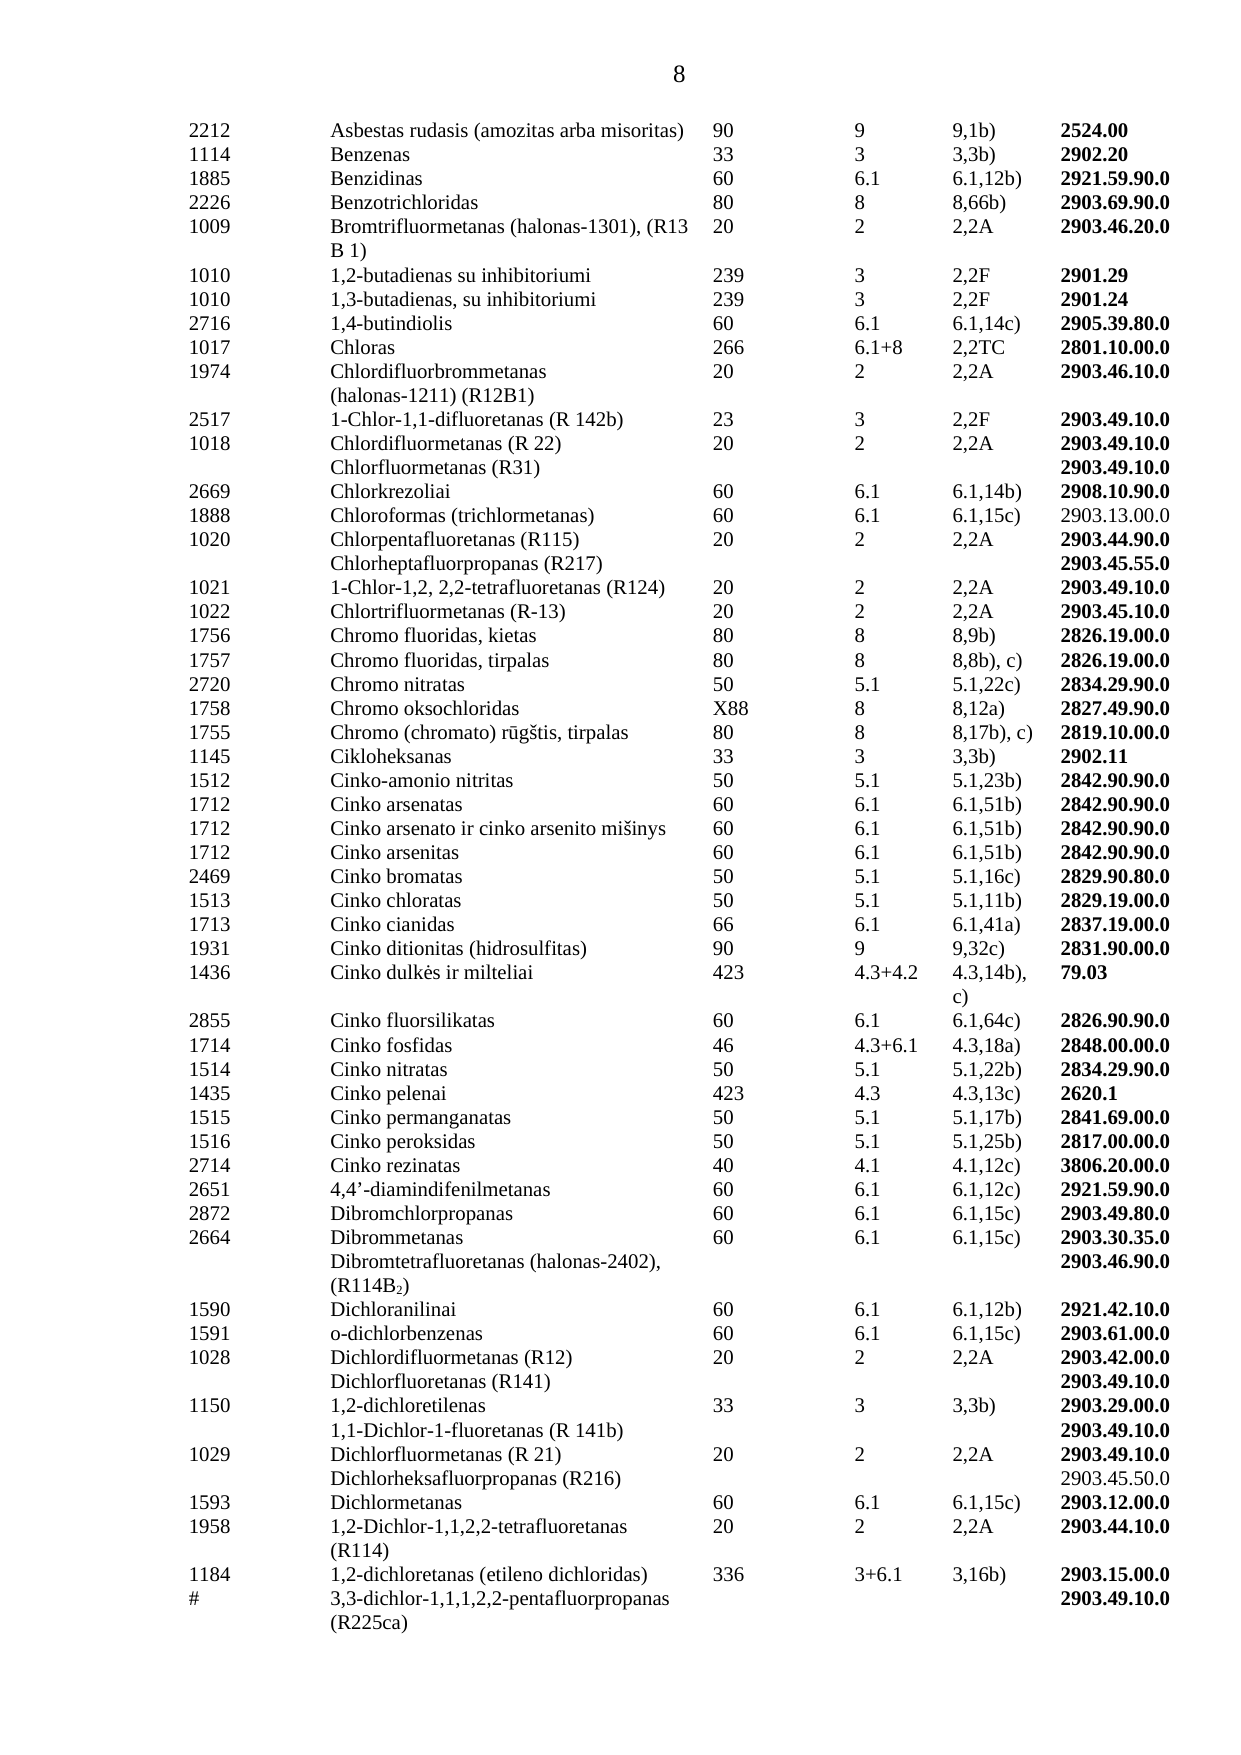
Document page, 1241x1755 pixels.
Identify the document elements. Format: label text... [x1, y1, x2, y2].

table_cell 2903.49.10.0 [1049, 575, 1181, 599]
table_cell 2842.90.90.0 [1049, 840, 1181, 864]
table_cell [701, 1466, 843, 1490]
table_cell 2826.19.00.0 [1049, 648, 1181, 672]
table_cell 2903.49.10.0 [1049, 1418, 1181, 1442]
table_cell 6.1 [843, 1225, 941, 1249]
table_cell 1,2-dichloretanas (etileno dichloridas) [319, 1562, 701, 1586]
table_cell 6.1,64c) [941, 1009, 1049, 1032]
table_cell 3,3b) [941, 142, 1049, 166]
table_cell 2903.45.55.0 [1049, 551, 1181, 575]
table_cell 2903.46.90.0 [1049, 1249, 1181, 1297]
table_cell 8 [843, 624, 941, 647]
table_cell 1020 [177, 527, 319, 551]
table_cell 60 [701, 1225, 843, 1249]
table_cell Cinko permanganatas [319, 1105, 701, 1129]
table_cell 2903.69.90.0 [1049, 190, 1181, 214]
table_cell Dibromtetrafluoretanas (halonas-2402), (R114B2) [319, 1249, 701, 1297]
table_cell 1435 [177, 1081, 319, 1105]
table_cell 80 [701, 624, 843, 647]
table_cell 8,9b) [941, 624, 1049, 647]
table_cell Cikloheksanas [319, 744, 701, 768]
table_cell 1021 [177, 575, 319, 599]
table_cell 2903.61.00.0 [1049, 1321, 1181, 1345]
table_cell Chromo fluoridas, tirpalas [319, 648, 701, 672]
table_cell [701, 383, 843, 407]
table_cell 6.1 [843, 792, 941, 816]
table_cell 2903.45.10.0 [1049, 599, 1181, 623]
table_cell 2902.11 [1049, 744, 1181, 768]
table_cell 6.1 [843, 503, 941, 527]
table_cell 20 [701, 575, 843, 599]
table_cell Cinko nitratas [319, 1057, 701, 1081]
table_cell Cinko bromatas [319, 864, 701, 888]
table_cell [843, 1249, 941, 1297]
table_cell 1018 [177, 431, 319, 455]
table_cell 6.1 [843, 166, 941, 190]
table_cell [177, 383, 319, 407]
table_cell 2903.13.00.0 [1049, 503, 1181, 527]
table_cell [701, 1418, 843, 1442]
table_cell [941, 1418, 1049, 1442]
table_cell 6.1 [843, 1321, 941, 1345]
table_cell 1,3-butadienas, su inhibitoriumi [319, 287, 701, 311]
table_cell 5.1 [843, 672, 941, 696]
table_cell 2903.29.00.0 [1049, 1394, 1181, 1417]
table_cell 3,3-dichlor-1,1,1,2,2-pentafluorpropanas (R225ca) [319, 1586, 701, 1634]
table_cell 2831.90.00.0 [1049, 936, 1181, 960]
table_cell 1010 [177, 287, 319, 311]
table_cell 1512 [177, 768, 319, 792]
table_cell 1714 [177, 1033, 319, 1057]
table_cell [941, 1369, 1049, 1393]
table_cell 266 [701, 335, 843, 359]
table_cell 1,4-butindiolis [319, 311, 701, 335]
table_cell 23 [701, 407, 843, 431]
table_cell 5.1,16c) [941, 864, 1049, 888]
table_cell 2855 [177, 1009, 319, 1032]
table_cell 50 [701, 1129, 843, 1153]
table_cell 40 [701, 1153, 843, 1177]
table_cell Bromtrifluormetanas (halonas-1301), (R13 B 1) [319, 214, 701, 262]
table_cell [701, 455, 843, 479]
table_cell 5.1 [843, 1057, 941, 1081]
table_cell 60 [701, 840, 843, 864]
table_cell Chlorheptafluorpropanas (R217) [319, 551, 701, 575]
table_cell 5.1 [843, 864, 941, 888]
table_cell Chlorfluormetanas (R31) [319, 455, 701, 479]
table_cell 2841.69.00.0 [1049, 1105, 1181, 1129]
table_cell [177, 1369, 319, 1393]
table_cell 1514 [177, 1057, 319, 1081]
table_cell Cinko chloratas [319, 888, 701, 912]
table_cell 50 [701, 888, 843, 912]
table_cell Cinko arsenato ir cinko arsenito mišinys [319, 816, 701, 840]
table_cell 2 [843, 1514, 941, 1562]
table_cell 50 [701, 768, 843, 792]
table_cell 60 [701, 792, 843, 816]
table_cell 2,2A [941, 1345, 1049, 1369]
table_cell Chloroformas (trichlormetanas) [319, 503, 701, 527]
table_cell 20 [701, 1442, 843, 1466]
table_cell Cinko dulkės ir milteliai [319, 960, 701, 1008]
table_cell 2903.49.10.0 [1049, 1586, 1181, 1634]
table_cell 239 [701, 263, 843, 287]
table_cell 6.1,51b) [941, 840, 1049, 864]
table_cell 5.1 [843, 768, 941, 792]
table_cell 5.1,22c) [941, 672, 1049, 696]
table_cell Dichlorheksafluorpropanas (R216) [319, 1466, 701, 1490]
table_cell 2,2A [941, 1442, 1049, 1466]
table_cell Dibrommetanas [319, 1225, 701, 1249]
table_cell [843, 455, 941, 479]
table_cell 2 [843, 214, 941, 262]
table_cell 1114 [177, 142, 319, 166]
table_cell [941, 551, 1049, 575]
table_cell Dichloranilinai [319, 1297, 701, 1321]
table_cell 1029 [177, 1442, 319, 1466]
table_cell [941, 1249, 1049, 1297]
table_cell Benzidinas [319, 166, 701, 190]
table_cell [941, 1586, 1049, 1634]
table_cell 6.1,14c) [941, 311, 1049, 335]
table_cell 60 [701, 816, 843, 840]
table_cell # [177, 1586, 319, 1634]
table_cell 60 [701, 1490, 843, 1514]
table_cell 2842.90.90.0 [1049, 816, 1181, 840]
table_cell 2469 [177, 864, 319, 888]
table_cell 2903.49.10.0 [1049, 455, 1181, 479]
table_cell 423 [701, 1081, 843, 1105]
table_cell 2819.10.00.0 [1049, 720, 1181, 744]
table_cell 1,2-butadienas su inhibitoriumi [319, 263, 701, 287]
table_cell 6.1 [843, 1490, 941, 1514]
table_cell 9 [843, 936, 941, 960]
table_cell 2,2F [941, 287, 1049, 311]
table_cell 2903.49.10.0 [1049, 431, 1181, 455]
table_cell 1028 [177, 1345, 319, 1369]
table_cell 4.3+6.1 [843, 1033, 941, 1057]
table_cell 2921.42.10.0 [1049, 1297, 1181, 1321]
table_cell 2 [843, 1442, 941, 1466]
table_cell [701, 1586, 843, 1634]
table_cell 1958 [177, 1514, 319, 1562]
table_cell 2,2A [941, 599, 1049, 623]
table_cell Chloras [319, 335, 701, 359]
table_cell 8 [843, 648, 941, 672]
table_cell 5.1 [843, 1129, 941, 1153]
table_cell 8 [843, 720, 941, 744]
table_cell 1009 [177, 214, 319, 262]
table_cell Dichlorfluoretanas (R141) [319, 1369, 701, 1393]
table_cell Cinko arsenatas [319, 792, 701, 816]
table_cell 4.3,18a) [941, 1033, 1049, 1057]
table_cell Dichlormetanas [319, 1490, 701, 1514]
table_cell 2,2TC [941, 335, 1049, 359]
table_cell 4.1,12c) [941, 1153, 1049, 1177]
table_cell 33 [701, 142, 843, 166]
table_cell 2524.00 [1049, 118, 1181, 142]
table_cell 423 [701, 960, 843, 1008]
table_cell 3 [843, 263, 941, 287]
table_cell Dibromchlorpropanas [319, 1201, 701, 1225]
table_cell Cinko fosfidas [319, 1033, 701, 1057]
table_cell 6.1 [843, 1177, 941, 1201]
table_cell 6.1,15c) [941, 1225, 1049, 1249]
table_cell 239 [701, 287, 843, 311]
table_cell 5.1 [843, 1105, 941, 1129]
table_cell Dichlordifluormetanas (R12) [319, 1345, 701, 1369]
table_cell 8,17b), c) [941, 720, 1049, 744]
table_cell 1,2-dichloretilenas [319, 1394, 701, 1417]
table_cell 60 [701, 1177, 843, 1201]
table_cell 60 [701, 166, 843, 190]
table_cell 2848.00.00.0 [1049, 1033, 1181, 1057]
table_cell 2903.45.50.0 [1049, 1466, 1181, 1490]
table_cell 5.1,23b) [941, 768, 1049, 792]
table_cell 2651 [177, 1177, 319, 1201]
table_cell 6.1,15c) [941, 1321, 1049, 1345]
table_cell [941, 383, 1049, 407]
table_cell 4.3,14b), c) [941, 960, 1049, 1008]
table_cell [177, 551, 319, 575]
table_cell 33 [701, 744, 843, 768]
table_cell 9,1b) [941, 118, 1049, 142]
table_cell 1436 [177, 960, 319, 1008]
table_cell 79.03 [1049, 960, 1181, 1008]
table_cell 60 [701, 1201, 843, 1225]
table_cell 20 [701, 214, 843, 262]
table_cell 1591 [177, 1321, 319, 1345]
table_cell 80 [701, 190, 843, 214]
table_cell 80 [701, 720, 843, 744]
table_cell 20 [701, 359, 843, 383]
table_cell 6.1 [843, 1297, 941, 1321]
table_cell 1888 [177, 503, 319, 527]
table_cell 5.1,22b) [941, 1057, 1049, 1081]
table_cell 2834.29.90.0 [1049, 672, 1181, 696]
table_cell 2517 [177, 407, 319, 431]
table_cell 6.1 [843, 1201, 941, 1225]
table_cell 8 [843, 190, 941, 214]
table_cell 33 [701, 1394, 843, 1417]
table_cell Cinko peroksidas [319, 1129, 701, 1153]
table_cell 2905.39.80.0 [1049, 311, 1181, 335]
table_cell 4.3,13c) [941, 1081, 1049, 1105]
table_cell 2,2A [941, 359, 1049, 383]
table_cell [177, 1249, 319, 1297]
table_cell (halonas-1211) (R12B1) [319, 383, 701, 407]
table_cell 2,2A [941, 214, 1049, 262]
table_cell X88 [701, 696, 843, 720]
table_cell 20 [701, 599, 843, 623]
table_cell 2 [843, 1345, 941, 1369]
table_cell Chlortrifluormetanas (R-13) [319, 599, 701, 623]
table_cell 1590 [177, 1297, 319, 1321]
table_cell 6.1 [843, 840, 941, 864]
table_cell 3,3b) [941, 744, 1049, 768]
table_cell 1974 [177, 359, 319, 383]
table_cell 4.1 [843, 1153, 941, 1177]
table_cell 2902.20 [1049, 142, 1181, 166]
table_cell 20 [701, 431, 843, 455]
table_cell 2664 [177, 1225, 319, 1249]
table_cell Cinko rezinatas [319, 1153, 701, 1177]
table_cell 2,2A [941, 575, 1049, 599]
table_cell 2842.90.90.0 [1049, 792, 1181, 816]
table_cell 6.1,51b) [941, 816, 1049, 840]
table_cell 2 [843, 527, 941, 551]
table_cell 2226 [177, 190, 319, 214]
table_cell 2212 [177, 118, 319, 142]
table_cell 4,4’-diamindifenilmetanas [319, 1177, 701, 1201]
table_cell 2,2F [941, 263, 1049, 287]
table_cell [843, 1466, 941, 1490]
table_cell 4.3+4.2 [843, 960, 941, 1008]
table_cell 2901.29 [1049, 263, 1181, 287]
table_cell 60 [701, 479, 843, 503]
table_cell 2872 [177, 1201, 319, 1225]
table_cell 2716 [177, 311, 319, 335]
table_cell 1150 [177, 1394, 319, 1417]
table_cell 3 [843, 744, 941, 768]
table_cell 2 [843, 599, 941, 623]
table_cell 1,2-Dichlor-1,1,2,2-tetrafluoretanas (R114) [319, 1514, 701, 1562]
table_cell 2826.90.90.0 [1049, 1009, 1181, 1032]
table_cell 2903.49.10.0 [1049, 1369, 1181, 1393]
table_cell 8 [843, 696, 941, 720]
table_cell 1593 [177, 1490, 319, 1514]
table_cell 1515 [177, 1105, 319, 1129]
table_cell [701, 1369, 843, 1393]
table_cell 60 [701, 311, 843, 335]
table_cell Chromo fluoridas, kietas [319, 624, 701, 647]
table_cell 90 [701, 118, 843, 142]
table_cell 6.1,41a) [941, 912, 1049, 936]
table_cell 5.1,17b) [941, 1105, 1049, 1129]
table_cell 1010 [177, 263, 319, 287]
table_cell o-dichlorbenzenas [319, 1321, 701, 1345]
table_cell Cinko-amonio nitritas [319, 768, 701, 792]
table_cell Benzenas [319, 142, 701, 166]
table_cell 6.1 [843, 479, 941, 503]
table_cell 90 [701, 936, 843, 960]
table_cell [843, 551, 941, 575]
table_cell 1145 [177, 744, 319, 768]
table_cell 5.1 [843, 888, 941, 912]
table_cell 8,66b) [941, 190, 1049, 214]
table_cell 2908.10.90.0 [1049, 479, 1181, 503]
table_cell 2903.46.20.0 [1049, 214, 1181, 262]
table_cell Chromo (chromato) rūgštis, tirpalas [319, 720, 701, 744]
table_cell 20 [701, 527, 843, 551]
table_cell 3 [843, 1394, 941, 1417]
table_cell 66 [701, 912, 843, 936]
table_cell Benzotrichloridas [319, 190, 701, 214]
table_cell 6.1 [843, 311, 941, 335]
table_cell 2903.30.35.0 [1049, 1225, 1181, 1249]
table_cell 2903.44.90.0 [1049, 527, 1181, 551]
table_cell 2834.29.90.0 [1049, 1057, 1181, 1081]
table_cell 1756 [177, 624, 319, 647]
table_cell 2827.49.90.0 [1049, 696, 1181, 720]
table_cell 3 [843, 142, 941, 166]
table_cell 60 [701, 1321, 843, 1345]
table_cell 2903.42.00.0 [1049, 1345, 1181, 1369]
table_cell 2829.90.80.0 [1049, 864, 1181, 888]
table_cell 2903.49.10.0 [1049, 1442, 1181, 1466]
table_cell 6.1,51b) [941, 792, 1049, 816]
table_cell 336 [701, 1562, 843, 1586]
table_cell 6.1,12c) [941, 1177, 1049, 1201]
table_cell 2,2A [941, 1514, 1049, 1562]
table_cell 9 [843, 118, 941, 142]
table_cell 4.3 [843, 1081, 941, 1105]
table_cell 2903.46.10.0 [1049, 359, 1181, 383]
table_cell 2903.44.10.0 [1049, 1514, 1181, 1562]
table_cell 2 [843, 359, 941, 383]
table_cell 1017 [177, 335, 319, 359]
table_cell 6.1,15c) [941, 1201, 1049, 1225]
table_cell 2 [843, 431, 941, 455]
table_cell 1758 [177, 696, 319, 720]
table_cell 2903.49.10.0 [1049, 407, 1181, 431]
table_cell 50 [701, 1105, 843, 1129]
table_cell Asbestas rudasis (amozitas arba misoritas) [319, 118, 701, 142]
table_cell [177, 1418, 319, 1442]
table_cell 1712 [177, 840, 319, 864]
table_cell 2903.12.00.0 [1049, 1490, 1181, 1514]
table_cell 6.1,15c) [941, 503, 1049, 527]
table_cell 2842.90.90.0 [1049, 768, 1181, 792]
table_cell 2901.24 [1049, 287, 1181, 311]
table_cell 6.1 [843, 816, 941, 840]
table_cell 8,12a) [941, 696, 1049, 720]
table_cell 60 [701, 503, 843, 527]
table_cell 8,8b), c) [941, 648, 1049, 672]
table_cell 6.1+8 [843, 335, 941, 359]
table_cell 2903.49.80.0 [1049, 1201, 1181, 1225]
table_cell 2817.00.00.0 [1049, 1129, 1181, 1153]
table_cell 1-Chlor-1,1-difluoretanas (R 142b) [319, 407, 701, 431]
table_cell 2837.19.00.0 [1049, 912, 1181, 936]
table_cell 3,16b) [941, 1562, 1049, 1586]
table_cell 1513 [177, 888, 319, 912]
table_cell 60 [701, 1297, 843, 1321]
table_cell [941, 1466, 1049, 1490]
table_cell 1931 [177, 936, 319, 960]
table_cell Chlordifluormetanas (R 22) [319, 431, 701, 455]
table_cell Dichlorfluormetanas (R 21) [319, 1442, 701, 1466]
table_cell 50 [701, 672, 843, 696]
table_cell [843, 1418, 941, 1442]
table_cell [843, 1586, 941, 1634]
table_cell 1713 [177, 912, 319, 936]
table_cell 3 [843, 407, 941, 431]
table_cell 6.1,12b) [941, 1297, 1049, 1321]
table_cell 1184 [177, 1562, 319, 1586]
table_cell 2,2A [941, 431, 1049, 455]
table_cell 2,2F [941, 407, 1049, 431]
table_cell 3,3b) [941, 1394, 1049, 1417]
table_cell 2714 [177, 1153, 319, 1177]
table_cell 9,32c) [941, 936, 1049, 960]
table_cell 6.1 [843, 912, 941, 936]
table_cell 5.1,25b) [941, 1129, 1049, 1153]
table_cell 20 [701, 1514, 843, 1562]
table_cell 80 [701, 648, 843, 672]
table_cell 3 [843, 287, 941, 311]
table_cell Chlordifluorbrommetanas [319, 359, 701, 383]
table_cell 2669 [177, 479, 319, 503]
table_cell 3+6.1 [843, 1562, 941, 1586]
table_cell 1757 [177, 648, 319, 672]
table_cell Chlorpentafluoretanas (R115) [319, 527, 701, 551]
table_cell 1-Chlor-1,2, 2,2-tetrafluoretanas (R124) [319, 575, 701, 599]
table_cell 46 [701, 1033, 843, 1057]
table_cell 2921.59.90.0 [1049, 166, 1181, 190]
table_cell [701, 551, 843, 575]
table_cell 5.1,11b) [941, 888, 1049, 912]
table_cell 1022 [177, 599, 319, 623]
table_cell 2903.15.00.0 [1049, 1562, 1181, 1586]
table_cell 2 [843, 575, 941, 599]
table_cell 2620.1 [1049, 1081, 1181, 1105]
table_cell 20 [701, 1345, 843, 1369]
table_cell Chlorkrezoliai [319, 479, 701, 503]
table_cell 6.1,12b) [941, 166, 1049, 190]
table_cell 1516 [177, 1129, 319, 1153]
table_cell [843, 383, 941, 407]
table_cell Cinko arsenitas [319, 840, 701, 864]
table_cell Chromo oksochloridas [319, 696, 701, 720]
table_cell 2,2A [941, 527, 1049, 551]
table_cell 6.1 [843, 1009, 941, 1032]
table_cell 2826.19.00.0 [1049, 624, 1181, 647]
table_cell 2720 [177, 672, 319, 696]
table_cell [177, 1466, 319, 1490]
table_cell [701, 1249, 843, 1297]
table_cell 3806.20.00.0 [1049, 1153, 1181, 1177]
table_cell Chromo nitratas [319, 672, 701, 696]
table_cell 60 [701, 1009, 843, 1032]
table_cell [843, 1369, 941, 1393]
table_cell 2829.19.00.0 [1049, 888, 1181, 912]
table_cell Cinko fluorsilikatas [319, 1009, 701, 1032]
table_cell 2921.59.90.0 [1049, 1177, 1181, 1201]
table_cell [1049, 383, 1181, 407]
table_cell Cinko pelenai [319, 1081, 701, 1105]
table_cell 1712 [177, 792, 319, 816]
table_cell 2801.10.00.0 [1049, 335, 1181, 359]
table_cell 1712 [177, 816, 319, 840]
table_cell 1,1-Dichlor-1-fluoretanas (R 141b) [319, 1418, 701, 1442]
table_cell [177, 455, 319, 479]
table_cell 1885 [177, 166, 319, 190]
table_cell 6.1,14b) [941, 479, 1049, 503]
table_cell Cinko cianidas [319, 912, 701, 936]
table_cell 6.1,15c) [941, 1490, 1049, 1514]
table_cell 50 [701, 1057, 843, 1081]
table_cell 1755 [177, 720, 319, 744]
table_cell [941, 455, 1049, 479]
table_cell Cinko ditionitas (hidrosulfitas) [319, 936, 701, 960]
table_cell 50 [701, 864, 843, 888]
